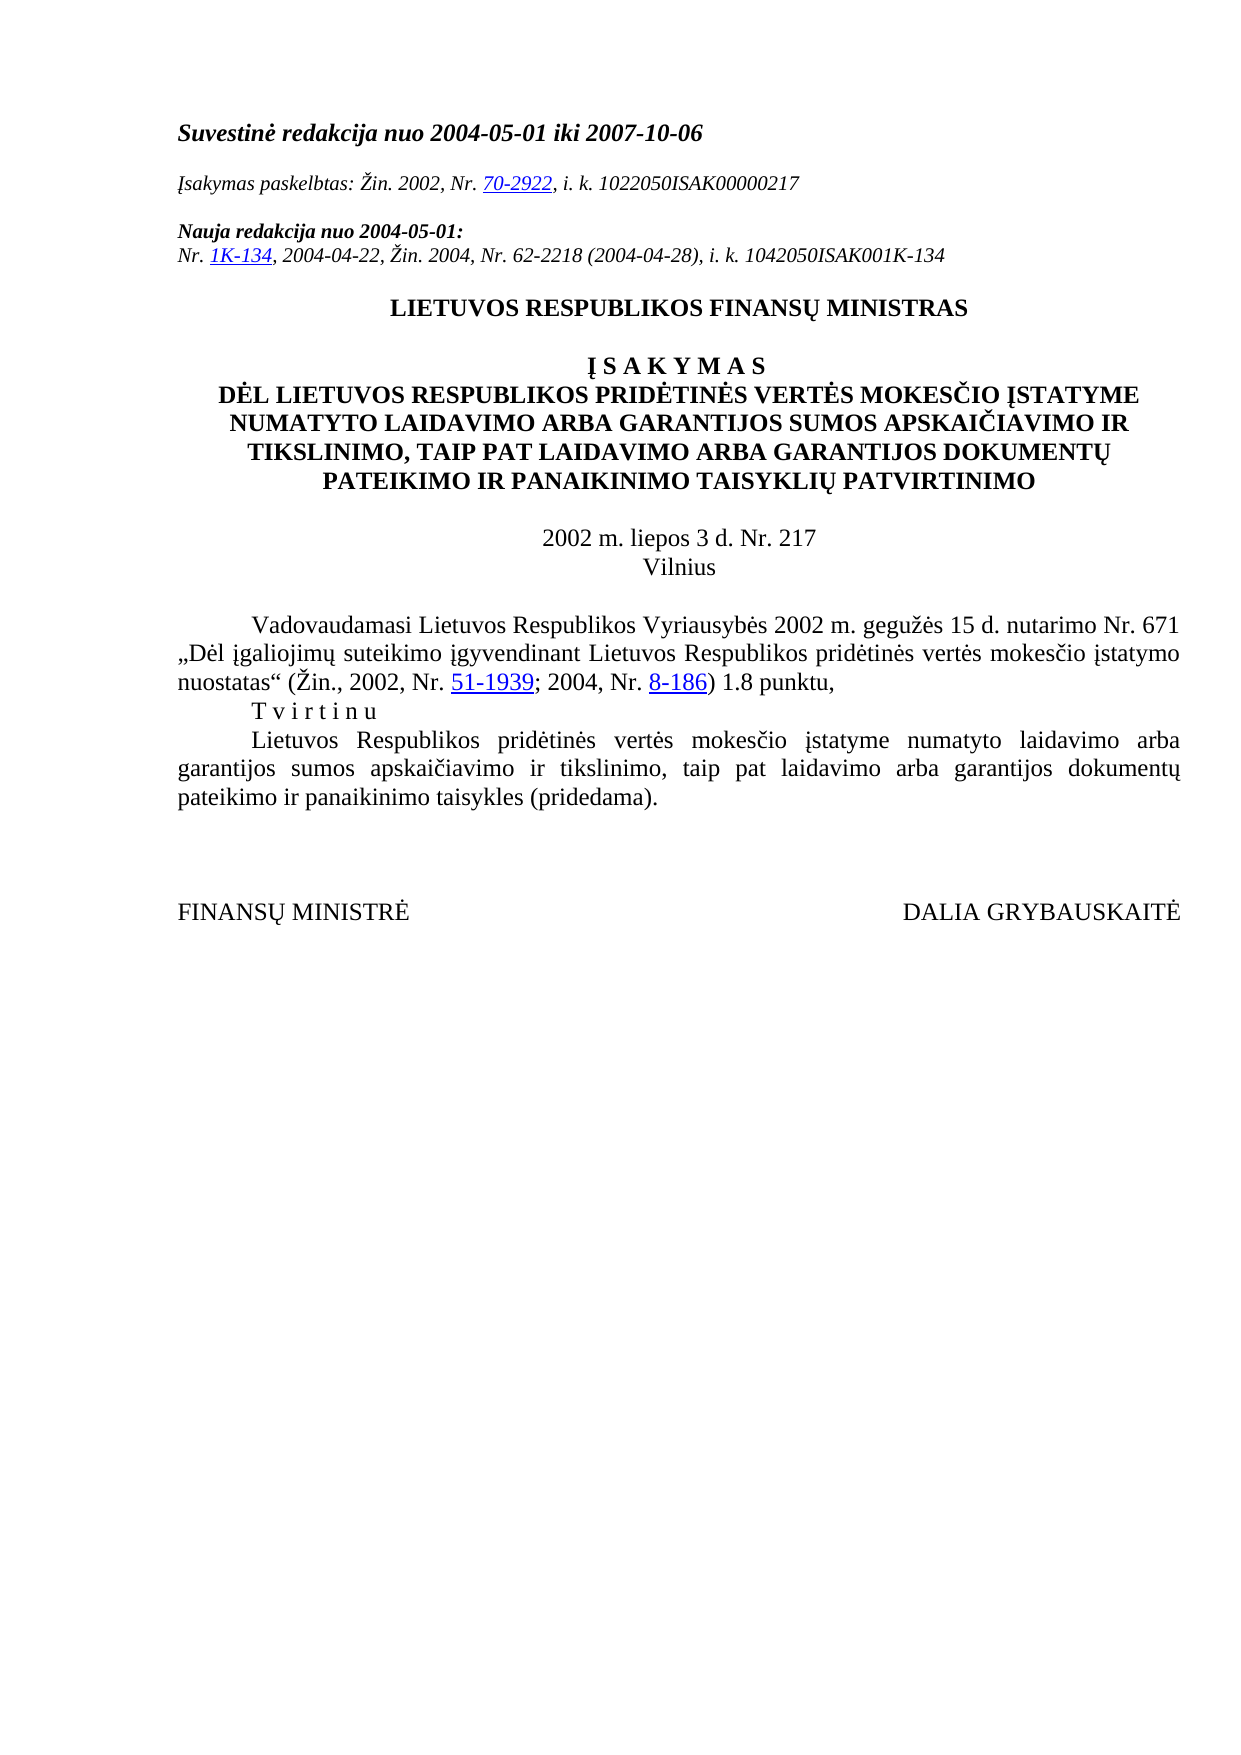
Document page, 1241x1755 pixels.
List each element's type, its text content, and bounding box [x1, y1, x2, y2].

text Tvirtinu [177, 696, 1181, 725]
text Suvestinė redakcija nuo 2004-05-01 iki 2007-10-06 [177, 118, 1181, 147]
text DĖL LIETUVOS RESPUBLIKOS PRIDĖTINĖS VERTĖS MOKESČIO ĮSTATYME NUMATYTO LAIDAVIMO ARBA GARANTIJOS SUMOS APSKAIČIAVIMO IR TIKSLINIMO, TAIP PAT LAIDAVIMO ARBA GARANTIJOS DOKUMENTŲ PATEIKIMO IR PANAIKINIMO TAISYKLIŲ PATVIRTINIMO [177, 380, 1181, 495]
text 2002 m. liepos 3 d. Nr. 217 [177, 523, 1181, 552]
text Vilnius [177, 552, 1181, 581]
text Vadovaudamasi Lietuvos Respublikos Vyriausybės 2002 m. gegužės 15 d. nutarimo Nr. 671 „Dėl įgaliojimų suteikimo įgyvendinant Lietuvos Respublikos pridėtinės vertės mokesčio įstatymo nuostatas“ (Žin., 2002, Nr. 51-1939; 2004, Nr. 8-186) 1.8 punktu, [177, 610, 1181, 696]
text Įsakymas paskelbtas: Žin. 2002, Nr. 70-2922, i. k. 1022050ISAK00000217 [177, 171, 1181, 195]
text Nr. 1K-134, 2004-04-22, Žin. 2004, Nr. 62-2218 (2004-04-28), i. k. 1042050ISAK001K-134 [177, 243, 1181, 267]
text Į S A K Y M A S [177, 351, 1181, 380]
text Nauja redakcija nuo 2004-05-01: [177, 219, 1181, 243]
text LIETUVOS RESPUBLIKOS FINANSŲ MINISTRAS [177, 293, 1181, 322]
text Lietuvos Respublikos pridėtinės vertės mokesčio įstatyme numatyto laidavimo arba garantijos sumos apskaičiavimo ir tikslinimo, taip pat laidavimo arba garantijos dokumentų pateikimo ir panaikinimo taisykles (pridedama). [177, 725, 1181, 811]
text FINANSŲ MINISTRĖ DALIA GRYBAUSKAITĖ [177, 897, 1181, 926]
